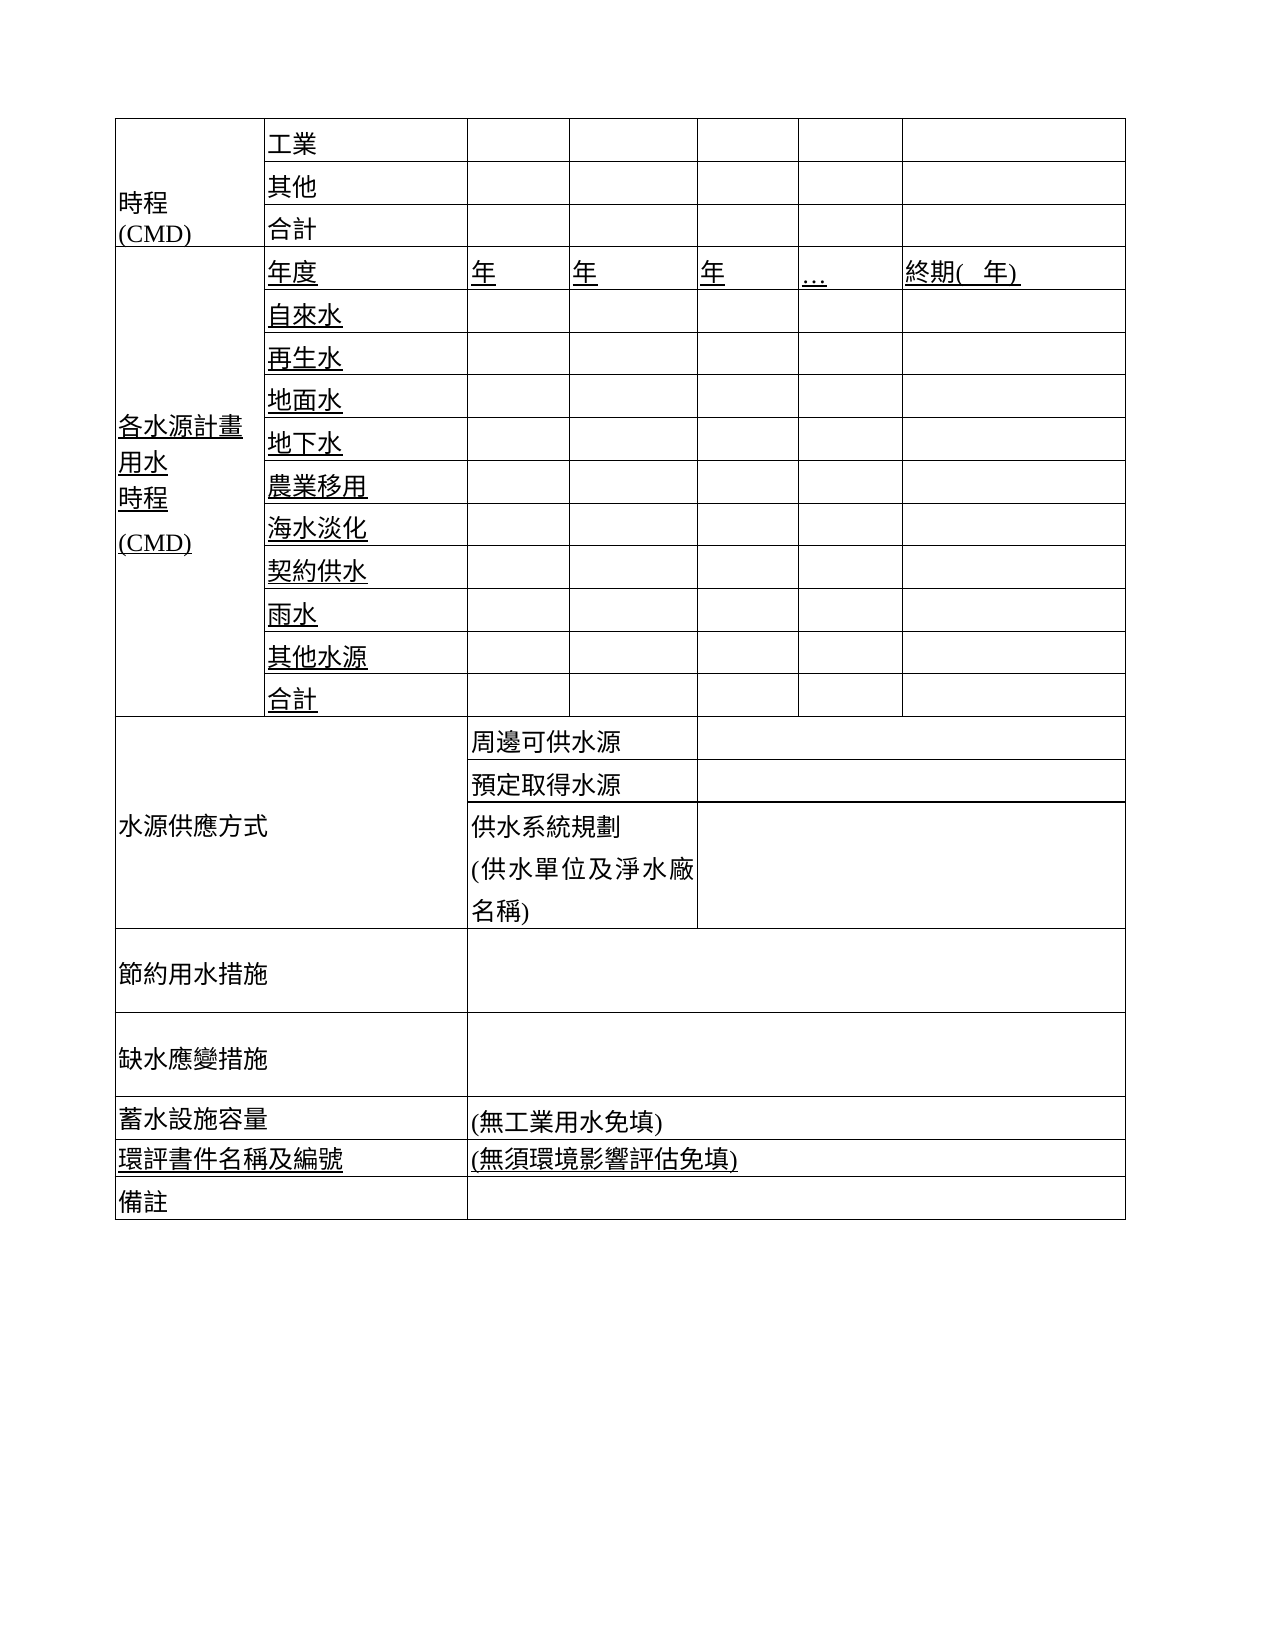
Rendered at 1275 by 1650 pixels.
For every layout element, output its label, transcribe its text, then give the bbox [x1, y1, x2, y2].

table_cell 終期(年) [903, 247, 1125, 289]
table_cell [698, 546, 798, 588]
table_cell 供水系統規劃 (供水單位及淨水廠名稱) [468, 803, 697, 927]
table_cell [903, 546, 1125, 588]
table_cell [468, 119, 569, 161]
table_cell (無須環境影響評估免填) [468, 1140, 1125, 1176]
table_cell 時程 (CMD) [116, 119, 264, 246]
table_cell [903, 632, 1125, 673]
table_cell [468, 290, 569, 332]
table_cell [799, 674, 902, 716]
table_cell [799, 290, 902, 332]
table_cell (無工業用水免填) [468, 1097, 1125, 1139]
table_cell 合計 [265, 674, 467, 716]
table_cell [698, 674, 798, 716]
table_cell [468, 1177, 1125, 1219]
table_cell 其他 [265, 162, 467, 203]
table_cell [570, 589, 697, 631]
table_cell [468, 461, 569, 502]
table_cell [799, 205, 902, 246]
table_cell [468, 205, 569, 246]
table_cell [799, 589, 902, 631]
table_cell [698, 589, 798, 631]
table_cell [698, 717, 1125, 759]
table_cell 節約用水措施 [116, 929, 467, 1012]
table_cell 年度 [265, 247, 467, 289]
table_cell 周邊可供水源 [468, 717, 697, 759]
table_cell [570, 290, 697, 332]
table_cell [799, 632, 902, 673]
table_cell 工業 [265, 119, 467, 161]
table_cell [570, 375, 697, 417]
table_cell [570, 546, 697, 588]
table_cell [799, 418, 902, 460]
table_cell [903, 461, 1125, 502]
table_cell [698, 760, 1125, 801]
table_cell [468, 333, 569, 374]
table_cell [570, 333, 697, 374]
table_cell [903, 290, 1125, 332]
table_cell 海水淡化 [265, 504, 467, 545]
table_cell 缺水應變措施 [116, 1013, 467, 1096]
table_cell … [799, 247, 902, 289]
table_cell [698, 205, 798, 246]
table_cell [698, 375, 798, 417]
table_cell [903, 162, 1125, 203]
table_cell 地面水 [265, 375, 467, 417]
table_cell [698, 461, 798, 502]
table_cell 雨水 [265, 589, 467, 631]
table_cell [903, 674, 1125, 716]
table_cell 合計 [265, 205, 467, 246]
table_cell 預定取得水源 [468, 760, 697, 801]
table_cell [903, 119, 1125, 161]
table_cell [903, 418, 1125, 460]
table_cell [698, 418, 798, 460]
table_cell [698, 333, 798, 374]
table_cell [570, 119, 697, 161]
table_cell 自來水 [265, 290, 467, 332]
table_cell 再生水 [265, 333, 467, 374]
table_cell [903, 375, 1125, 417]
table_cell [468, 162, 569, 203]
table_cell [468, 929, 1125, 1012]
table_cell [799, 162, 902, 203]
table_cell 備註 [116, 1177, 467, 1219]
table_cell 年 [468, 247, 569, 289]
table_cell 蓄水設施容量 [116, 1097, 467, 1139]
table_cell 各水源計畫 用水 時程 (CMD) [116, 247, 264, 716]
table_cell [468, 418, 569, 460]
table_cell [903, 333, 1125, 374]
table_cell [698, 632, 798, 673]
table_cell [799, 375, 902, 417]
table_cell [903, 589, 1125, 631]
table_cell 年 [570, 247, 697, 289]
table_cell [903, 504, 1125, 545]
table_cell [570, 632, 697, 673]
table_cell [698, 162, 798, 203]
table_cell 地下水 [265, 418, 467, 460]
table_cell [468, 375, 569, 417]
table_cell [468, 674, 569, 716]
table_cell [570, 418, 697, 460]
table_cell [799, 119, 902, 161]
table_cell [468, 632, 569, 673]
table_cell [698, 504, 798, 545]
table_cell [799, 461, 902, 502]
table_cell [698, 119, 798, 161]
table_cell 水源供應方式 [116, 717, 467, 927]
table_cell [468, 504, 569, 545]
table_cell [903, 205, 1125, 246]
table_cell [799, 546, 902, 588]
table_cell [570, 504, 697, 545]
table_cell [799, 504, 902, 545]
table_cell [570, 205, 697, 246]
table_cell [570, 461, 697, 502]
table_cell [570, 674, 697, 716]
table_cell 農業移用 [265, 461, 467, 502]
table_cell [468, 589, 569, 631]
table_cell [698, 290, 798, 332]
table_cell [570, 162, 697, 203]
table_cell 年 [698, 247, 798, 289]
table_cell 環評書件名稱及編號 [116, 1140, 467, 1176]
table_cell [799, 333, 902, 374]
table_cell [698, 803, 1125, 927]
table_cell 其他水源 [265, 632, 467, 673]
table_cell [468, 546, 569, 588]
table_cell 契約供水 [265, 546, 467, 588]
table_cell [468, 1013, 1125, 1096]
